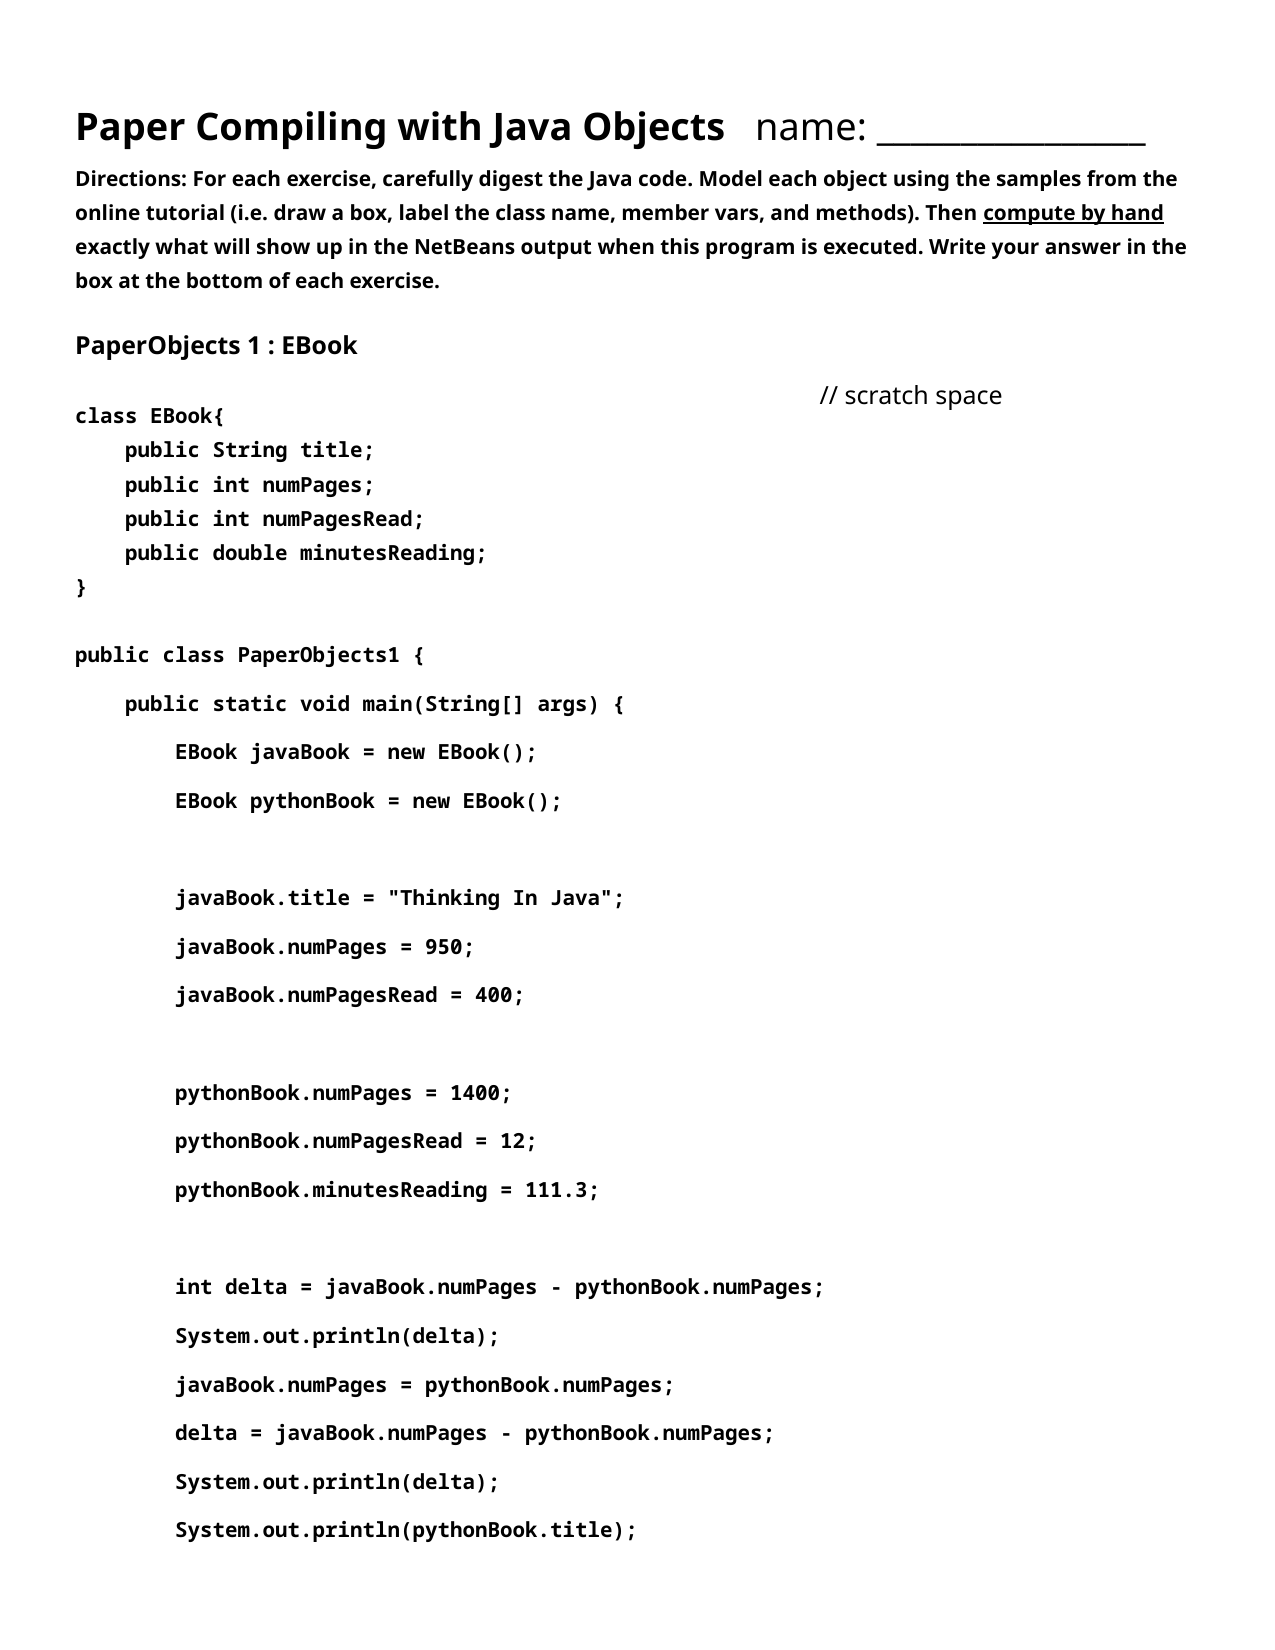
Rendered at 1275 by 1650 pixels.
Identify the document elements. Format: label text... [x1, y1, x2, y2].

text public class PaperObjects1 { [75, 640, 1200, 668]
text javaBook.numPages = pythonBook.numPages; [75, 1370, 1200, 1398]
text } [75, 572, 1200, 600]
text pythonBook.minutesReading = 111.3; [75, 1175, 1200, 1203]
text public int numPages; [75, 470, 1200, 498]
subtitle Paper Compiling with Java Objects name: ________________ [75, 100, 1200, 152]
text javaBook.numPagesRead = 400; [75, 981, 1200, 1009]
subtitle PaperObjects 1 : EBook [75, 327, 1200, 361]
text int delta = javaBook.numPages - pythonBook.numPages; [75, 1272, 1200, 1301]
text pythonBook.numPages = 1400; [75, 1078, 1200, 1106]
text System.out.println(delta); [75, 1321, 1200, 1349]
text pythonBook.numPagesRead = 12; [75, 1126, 1200, 1155]
text EBook javaBook = new EBook(); [75, 737, 1200, 766]
text public static void main(String[] args) { [75, 689, 1200, 717]
text Directions: For each exercise, carefully digest the Java code. Model each object using the samples from the online tutorial (i.e. draw a box, label the class name, member vars, and methods). Then compute by hand exactly what will show up in the NetBeans output when this program is executed. Write your answer in the box at the bottom of each exercise. [75, 164, 1200, 295]
text System.out.println(pythonBook.title); [75, 1516, 1200, 1544]
text System.out.println(delta); [75, 1467, 1200, 1495]
text class EBook{ [75, 402, 1200, 430]
text javaBook.title = "Thinking In Java"; [75, 883, 1200, 912]
text javaBook.numPages = 950; [75, 932, 1200, 960]
text public String title; [75, 436, 1200, 464]
text EBook pythonBook = new EBook(); [75, 786, 1200, 814]
text public double minutesReading; [75, 538, 1200, 566]
text delta = javaBook.numPages - pythonBook.numPages; [75, 1418, 1200, 1447]
text public int numPagesRead; [75, 504, 1200, 532]
